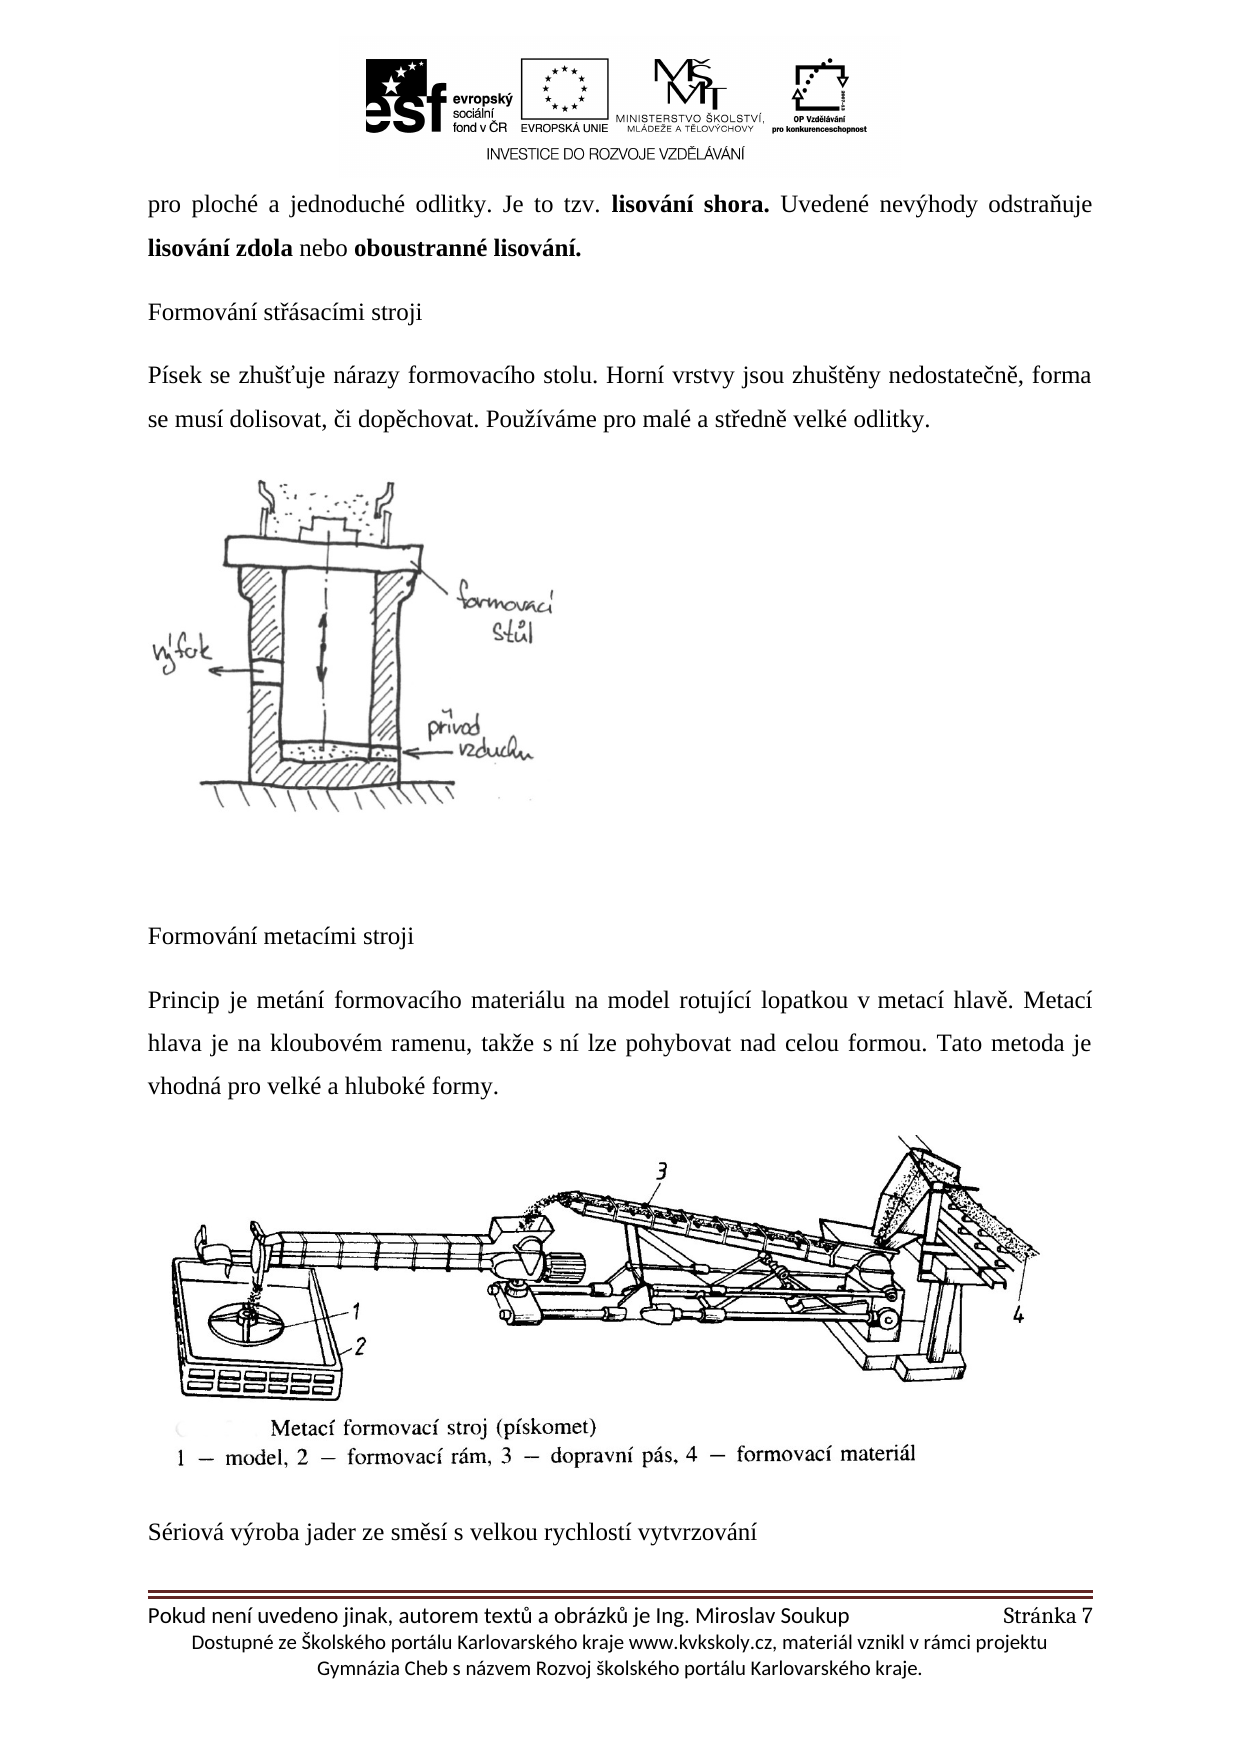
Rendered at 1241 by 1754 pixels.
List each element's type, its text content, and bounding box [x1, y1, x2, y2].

text Formování metacími stroji [148, 921, 1093, 950]
text Písek se zhušťuje nárazy formovacího stolu. Horní vrstvy jsou zhuštěny nedostatečně, forma se musí dolisovat, či dopěchovat. Používáme pro malé a středně velké odlitky. [148, 361, 1093, 432]
text Formování střásacími stroji [148, 297, 1093, 325]
text Princip je metání formovacího materiálu na model rotující lopatkou v metací hlavě. Metací hlava je na kloubovém ramenu, takže s ní lze pohybovat nad celou formou. Tato metoda je vhodná pro velké a hluboké formy. [148, 985, 1093, 1100]
text pro ploché a jednoduché odlitky. Je to tzv. lisování shora. Uvedené nevýhody odstraňuje lisování zdola nebo oboustranné lisování. [148, 189, 1093, 261]
text Sériová výroba jader ze směsí s velkou rychlostí vytvrzování [148, 1517, 1093, 1546]
